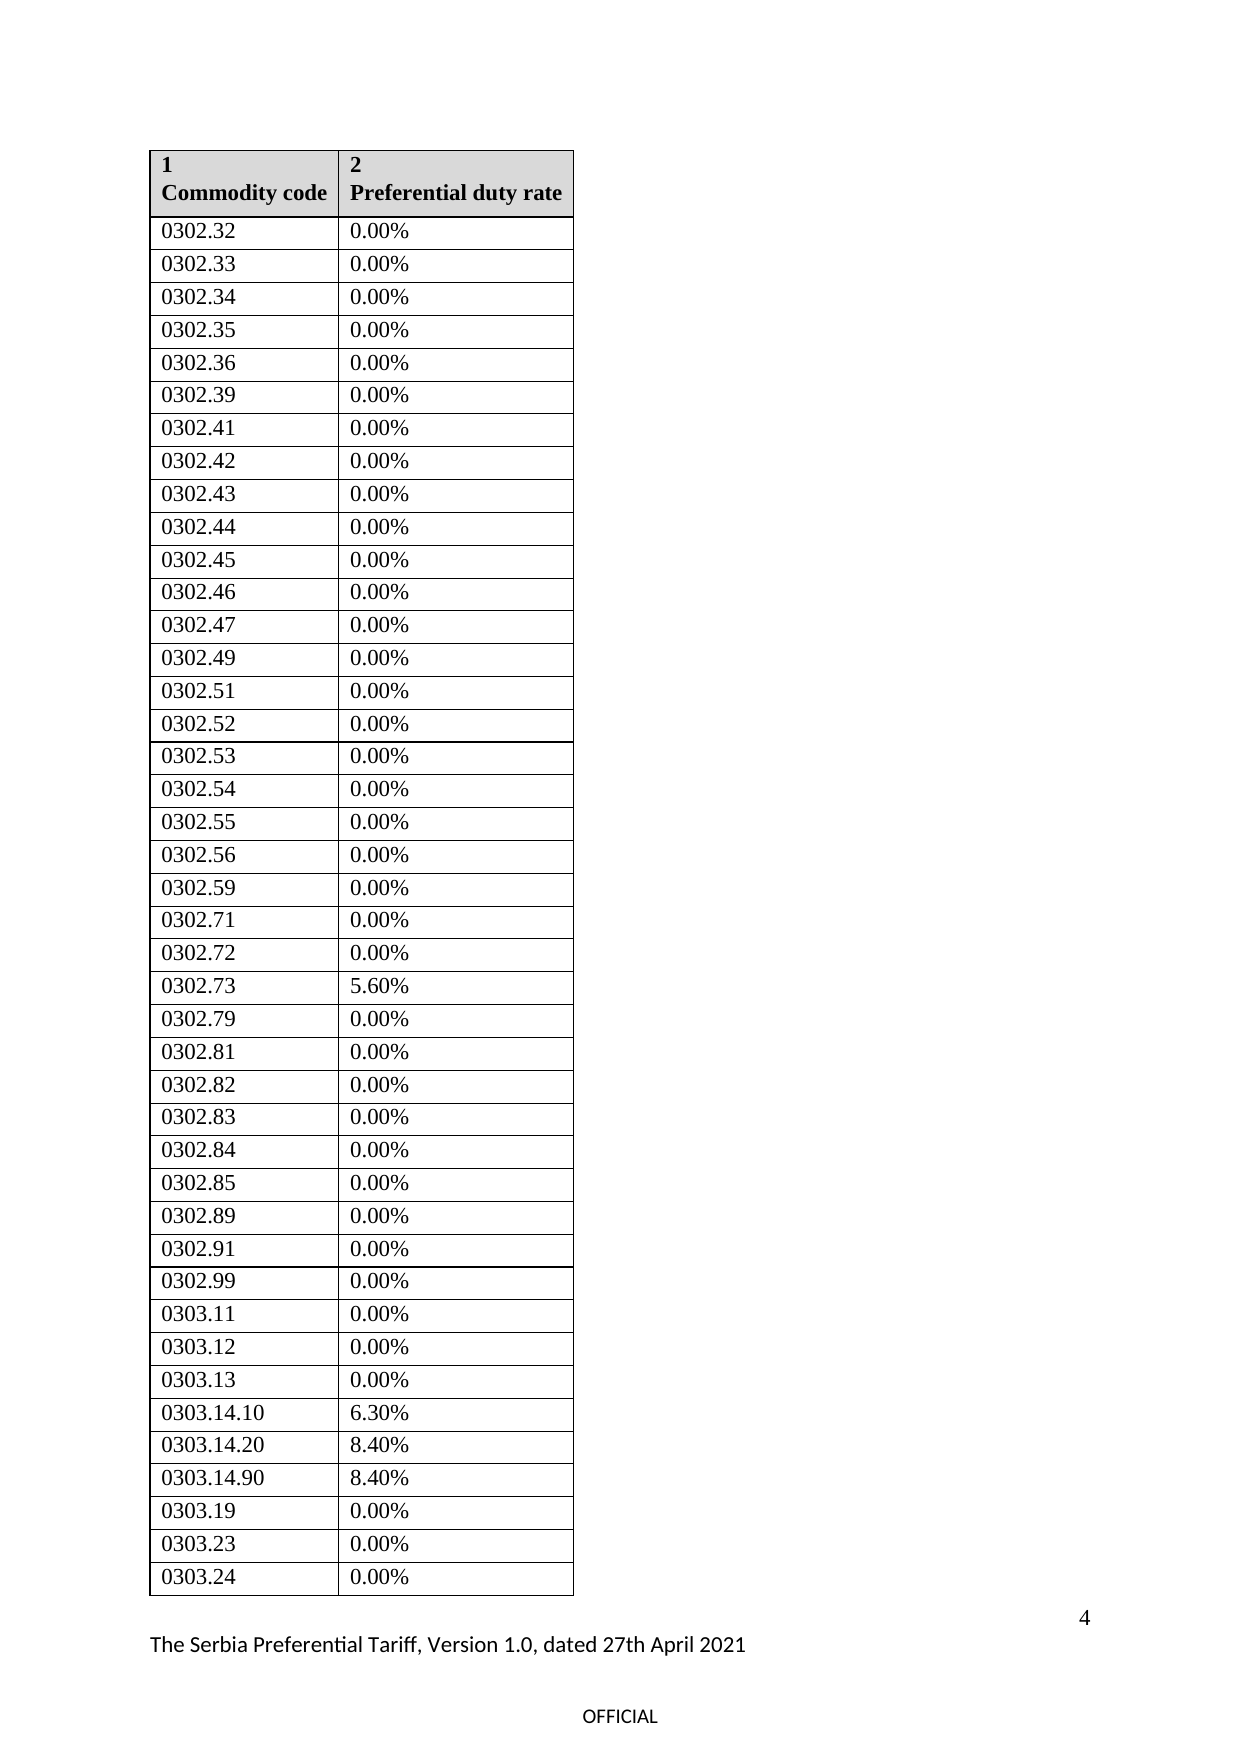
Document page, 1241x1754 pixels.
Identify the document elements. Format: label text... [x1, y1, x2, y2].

table_cell 0.00% [339, 874, 573, 906]
table_cell 8.40% [339, 1432, 573, 1463]
table_cell 0.00% [339, 644, 573, 676]
table_header 1 Commodity code [151, 151, 338, 216]
table_cell 0.00% [339, 1038, 573, 1069]
table_cell 0.00% [339, 382, 573, 413]
table_cell 0302.53 [151, 743, 338, 774]
table_cell 0302.83 [151, 1104, 338, 1135]
table_cell 0302.81 [151, 1038, 338, 1069]
table_cell 0.00% [339, 1071, 573, 1102]
table_cell 0.00% [339, 907, 573, 938]
table_cell 0302.89 [151, 1202, 338, 1234]
table_cell 0302.42 [151, 447, 338, 479]
table_cell 0.00% [339, 1169, 573, 1201]
table_cell 0.00% [339, 579, 573, 610]
table_cell 0.00% [339, 775, 573, 807]
table_cell 0.00% [339, 480, 573, 512]
table_cell 0302.79 [151, 1005, 338, 1037]
table_cell 0302.34 [151, 283, 338, 315]
table_cell 0.00% [339, 1235, 573, 1266]
table_cell 0302.84 [151, 1136, 338, 1168]
table_cell 0.00% [339, 1005, 573, 1037]
table_cell 0302.56 [151, 841, 338, 873]
table_cell 0.00% [339, 841, 573, 873]
table_cell 0302.85 [151, 1169, 338, 1201]
table_cell 0303.14.10 [151, 1399, 338, 1431]
table_cell 0302.52 [151, 710, 338, 741]
table_cell 0.00% [339, 283, 573, 315]
table_cell 0.00% [339, 546, 573, 577]
table_cell 0302.51 [151, 677, 338, 709]
table_cell 0.00% [339, 414, 573, 446]
table_cell 0302.59 [151, 874, 338, 906]
table_cell 0302.33 [151, 250, 338, 282]
table_cell 0302.47 [151, 611, 338, 643]
table_cell 0.00% [339, 743, 573, 774]
table_cell 0.00% [339, 1202, 573, 1234]
table_cell 0.00% [339, 218, 573, 249]
table_cell 0302.45 [151, 546, 338, 577]
table_cell 0303.14.90 [151, 1464, 338, 1496]
table_header 2 Preferential duty rate [339, 151, 573, 216]
table_cell 0302.73 [151, 972, 338, 1004]
table_cell 0303.12 [151, 1333, 338, 1365]
table_cell 0.00% [339, 1268, 573, 1299]
table_cell 0302.71 [151, 907, 338, 938]
table_cell 0303.23 [151, 1530, 338, 1562]
table_cell 0.00% [339, 1530, 573, 1562]
table_cell 0302.32 [151, 218, 338, 249]
table_cell 0.00% [339, 808, 573, 840]
table_cell 0302.46 [151, 579, 338, 610]
table_cell 0.00% [339, 677, 573, 709]
table_cell 0.00% [339, 349, 573, 381]
table_cell 6.30% [339, 1399, 573, 1431]
table_cell 0302.35 [151, 316, 338, 348]
table_cell 0.00% [339, 710, 573, 741]
table_cell 0303.24 [151, 1563, 338, 1594]
table_cell 0.00% [339, 1300, 573, 1332]
table_cell 0302.54 [151, 775, 338, 807]
table_cell 5.60% [339, 972, 573, 1004]
table_cell 0.00% [339, 250, 573, 282]
table_cell 0302.91 [151, 1235, 338, 1266]
table_cell 0303.19 [151, 1497, 338, 1529]
table_cell 0302.82 [151, 1071, 338, 1102]
table_cell 0302.41 [151, 414, 338, 446]
table_cell 0.00% [339, 513, 573, 544]
table_cell 0.00% [339, 1497, 573, 1529]
table_cell 0.00% [339, 939, 573, 971]
table_cell 8.40% [339, 1464, 573, 1496]
table_cell 0302.39 [151, 382, 338, 413]
table_cell 0303.14.20 [151, 1432, 338, 1463]
table_cell 0302.36 [151, 349, 338, 381]
table_cell 0.00% [339, 1563, 573, 1594]
table_cell 0302.55 [151, 808, 338, 840]
table_cell 0302.49 [151, 644, 338, 676]
table_cell 0.00% [339, 1136, 573, 1168]
table_cell 0303.11 [151, 1300, 338, 1332]
table_cell 0302.99 [151, 1268, 338, 1299]
table_cell 0302.44 [151, 513, 338, 544]
table_cell 0.00% [339, 1366, 573, 1398]
table_cell 0.00% [339, 1104, 573, 1135]
table_cell 0.00% [339, 316, 573, 348]
table_cell 0303.13 [151, 1366, 338, 1398]
table_cell 0302.72 [151, 939, 338, 971]
table_cell 0.00% [339, 1333, 573, 1365]
table_cell 0.00% [339, 611, 573, 643]
table_cell 0.00% [339, 447, 573, 479]
table_cell 0302.43 [151, 480, 338, 512]
